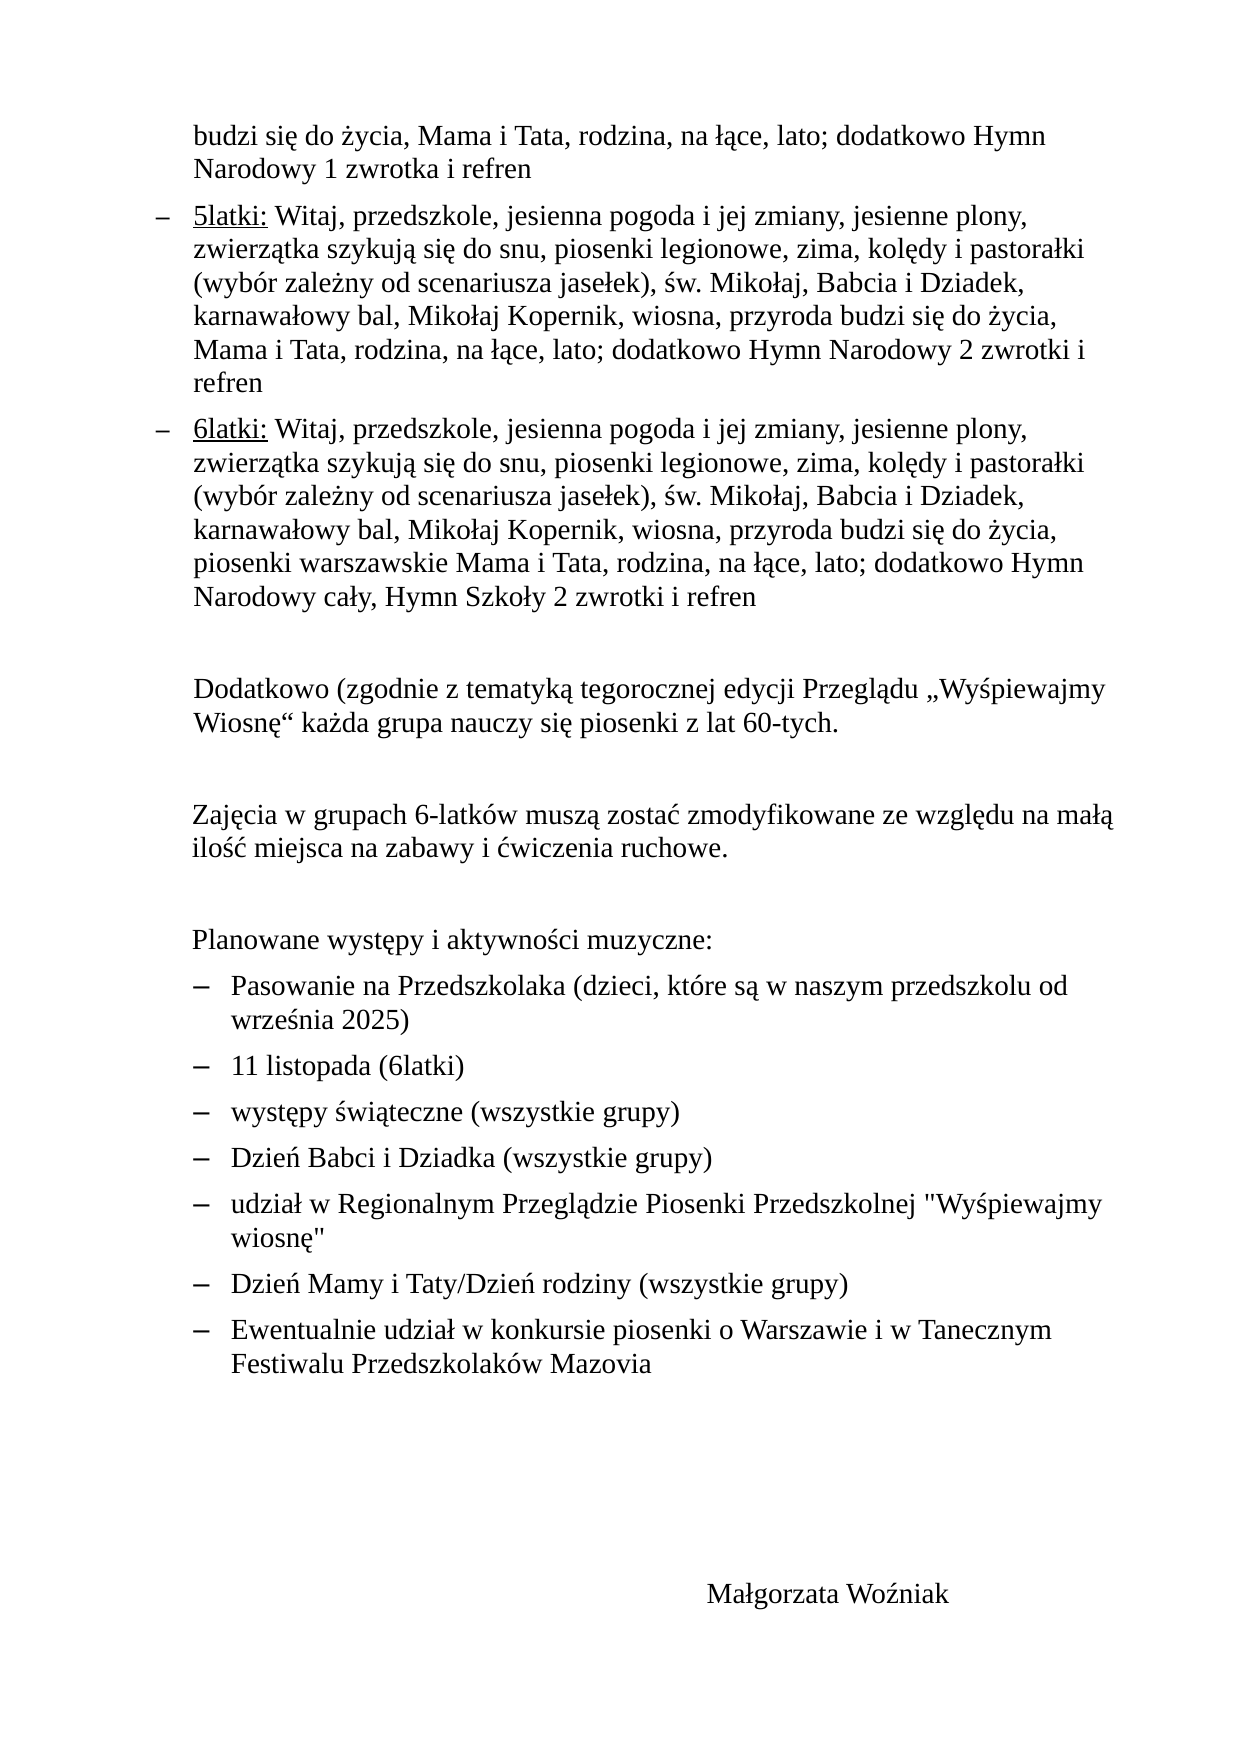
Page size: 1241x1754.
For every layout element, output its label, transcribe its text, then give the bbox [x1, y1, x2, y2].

list występy świąteczne (wszystkie grupy) [193, 1094, 1122, 1128]
list 6latki: Witaj, przedszkole, jesienna pogoda i jej zmiany, jesienne plony, zwierzątka szykują się do snu, piosenki legionowe, zima, kolędy i pastorałki (wybór zależny od scenariusza jasełek), św. Mikołaj, Babcia i Dziadek, karnawałowy bal, Mikołaj Kopernik, wiosna, przyroda budzi się do życia, piosenki warszawskie Mama i Tata, rodzina, na łące, lato; dodatkowo Hymn Narodowy cały, Hymn Szkoły 2 zwrotki i refren [156, 411, 1122, 613]
list budzi się do życia, Mama i Tata, rodzina, na łące, lato; dodatkowo Hymn Narodowy 1 zwrotka i refren [156, 118, 1122, 185]
list 5latki: Witaj, przedszkole, jesienna pogoda i jej zmiany, jesienne plony, zwierzątka szykują się do snu, piosenki legionowe, zima, kolędy i pastorałki (wybór zależny od scenariusza jasełek), św. Mikołaj, Babcia i Dziadek, karnawałowy bal, Mikołaj Kopernik, wiosna, przyroda budzi się do życia, Mama i Tata, rodzina, na łące, lato; dodatkowo Hymn Narodowy 2 zwrotki i refren [156, 198, 1122, 399]
list Ewentualnie udział w konkursie piosenki o Warszawie i w Tanecznym Festiwalu Przedszkolaków Mazovia [193, 1312, 1122, 1380]
text Małgorzata Woźniak [706, 1576, 1122, 1610]
text Dodatkowo (zgodnie z tematyką tegorocznej edycji Przeglądu „Wyśpiewajmy Wiosnę“ każda grupa nauczy się piosenki z lat 60-tych. [193, 671, 1122, 738]
list udział w Regionalnym Przeglądzie Piosenki Przedszkolnej "Wyśpiewajmy wiosnę" [193, 1187, 1122, 1254]
text Planowane występy i aktywności muzyczne: [118, 922, 1122, 956]
text Zajęcia w grupach 6-latków muszą zostać zmodyfikowane ze względu na małą ilość miejsca na zabawy i ćwiczenia ruchowe. [192, 797, 1122, 864]
list Dzień Mamy i Taty/Dzień rodziny (wszystkie grupy) [193, 1266, 1122, 1300]
list Pasowanie na Przedszkolaka (dzieci, które są w naszym przedszkolu od września 2025) [193, 968, 1122, 1036]
list Dzień Babci i Dziadka (wszystkie grupy) [193, 1141, 1122, 1174]
list 11 listopada (6latki) [193, 1048, 1122, 1082]
